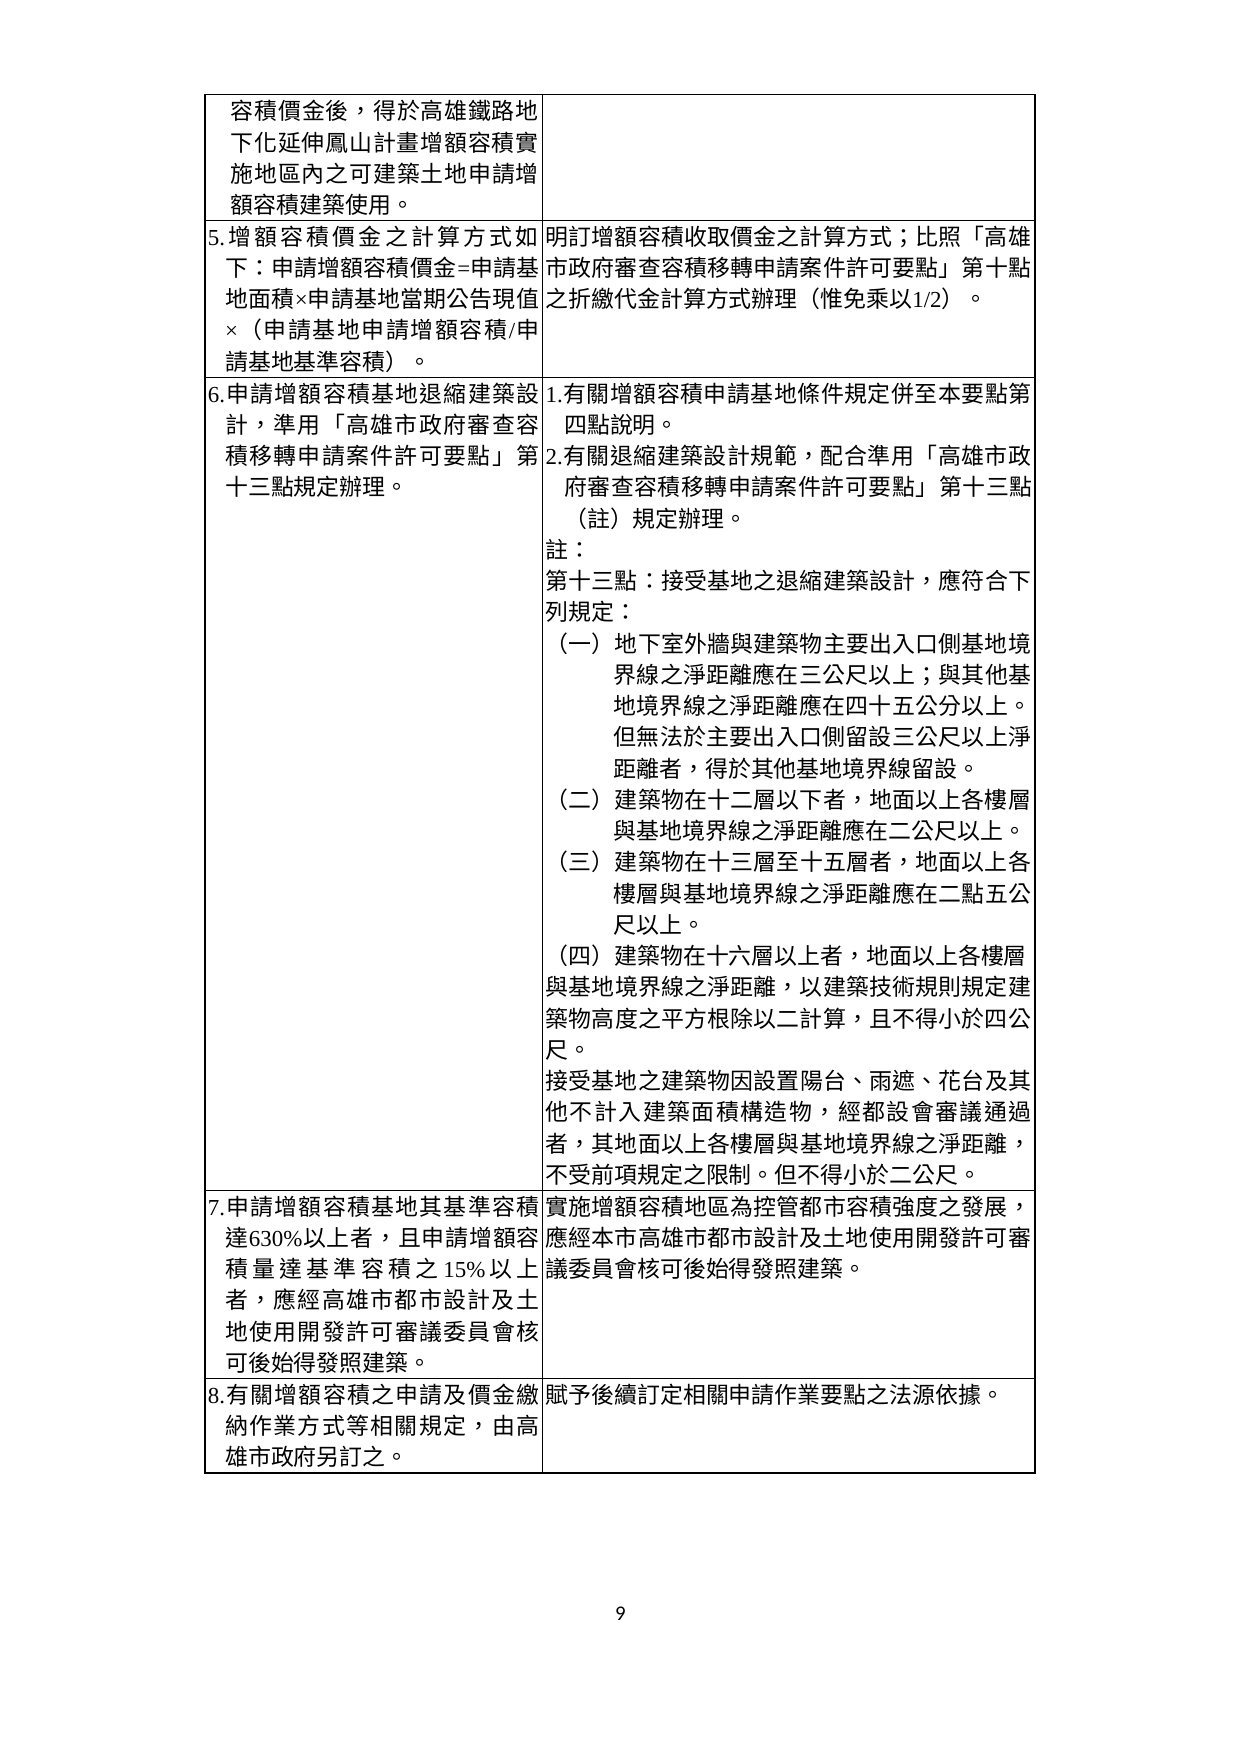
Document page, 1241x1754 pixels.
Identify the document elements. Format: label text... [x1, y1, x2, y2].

table_cell 8.有關增額容積之申請及價金繳納作業方式等相關規定，由高雄市政府另訂之。 [206, 1379, 542, 1472]
table_cell 明訂增額容積收取價金之計算方式；比照「高雄市政府審查容積移轉申請案件許可要點」第十點之折繳代金計算方式辦理（惟免乘以1/2）。 [543, 221, 1034, 376]
table_cell 賦予後續訂定相關申請作業要點之法源依據。 [543, 1379, 1034, 1472]
table_cell [543, 95, 1034, 220]
table_cell 7.申請增額容積基地其基準容積達630%以上者，且申請增額容積量達基準容積之15%以上者，應經高雄市都市設計及土地使用開發許可審議委員會核可後始得發照建築。 [206, 1191, 542, 1377]
table_cell 實施增額容積地區為控管都市容積強度之發展，應經本市高雄市都市設計及土地使用開發許可審議委員會核可後始得發照建築。 [543, 1191, 1034, 1377]
table_cell 5.增額容積價金之計算方式如下：申請增額容積價金=申請基地面積×申請基地當期公告現值×（申請基地申請增額容積/申請基地基準容積）。 [206, 221, 542, 376]
table_cell 1.有關增額容積申請基地條件規定併至本要點第四點說明。 2.有關退縮建築設計規範，配合準用「高雄市政府審查容積移轉申請案件許可要點」第十三點（註）規定辦理。 註： 第十三點：接受基地之退縮建築設計，應符合下列規定： （一）地下室外牆與建築物主要出入口側基地境界線之淨距離應在三公尺以上；與其他基地境界線之淨距離應在四十五公分以上。但無法於主要出入口側留設三公尺以上淨距離者，得於其他基地境界線留設。 （二）建築物在十二層以下者，地面以上各樓層與基地境界線之淨距離應在二公尺以上。 （三）建築物在十三層至十五層者，地面以上各樓層與基地境界線之淨距離應在二點五公尺以上。 （四）建築物在十六層以上者，地面以上各樓層 與基地境界線之淨距離，以建築技術規則規定建築物高度之平方根除以二計算，且不得小於四公尺。 接受基地之建築物因設置陽台、雨遮、花台及其他不計入建築面積構造物，經都設會審議通過者，其地面以上各樓層與基地境界線之淨距離，不受前項規定之限制。但不得小於二公尺。 [543, 378, 1034, 1189]
table_cell 6.申請增額容積基地退縮建築設計，準用「高雄市政府審查容積移轉申請案件許可要點」第十三點規定辦理。 [206, 378, 542, 1189]
table_cell 容積價金後，得於高雄鐵路地下化延伸鳳山計畫增額容積實施地區內之可建築土地申請增額容積建築使用。 [206, 95, 542, 220]
